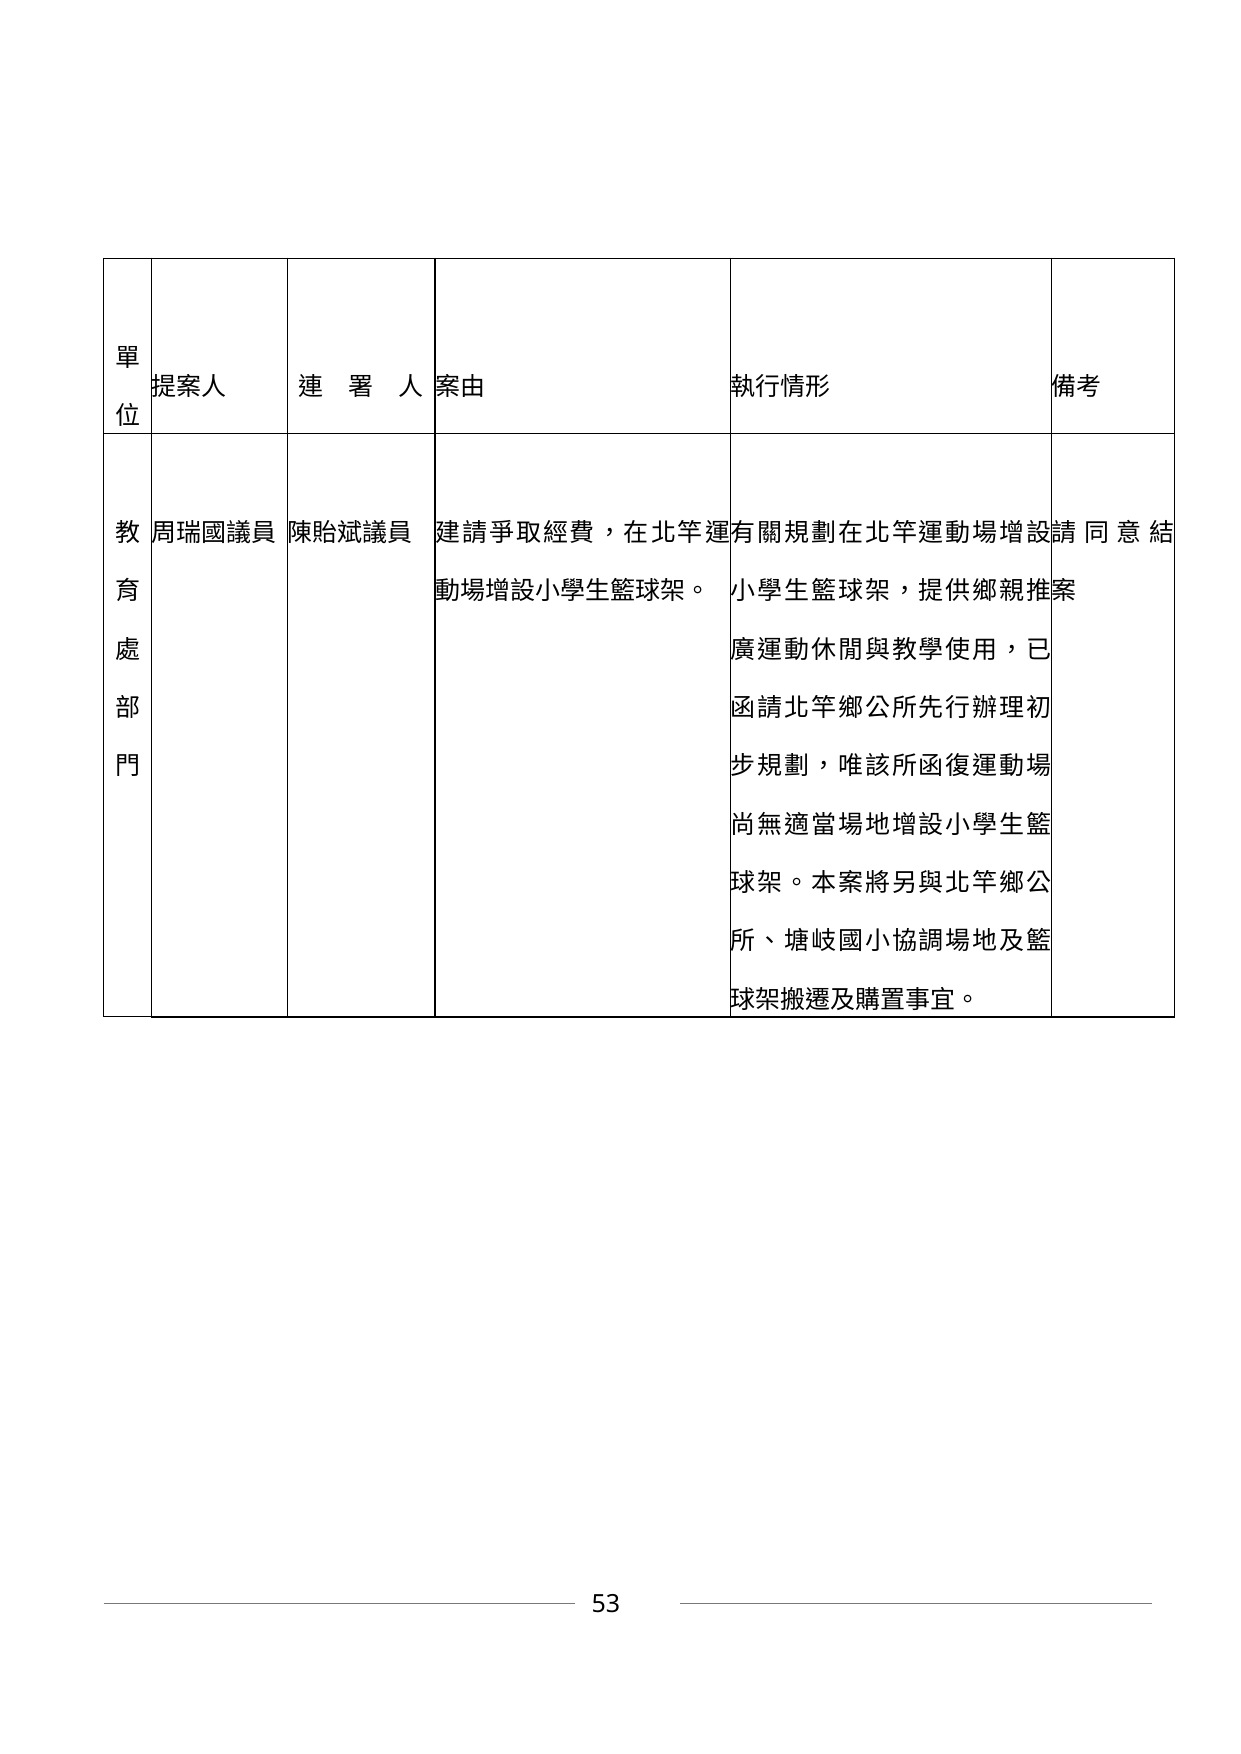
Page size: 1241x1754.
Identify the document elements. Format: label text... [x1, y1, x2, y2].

table_cell 周瑞國議員 [152, 434, 287, 1016]
table_cell 請同意結案 [1052, 434, 1174, 1016]
table_cell 連 署 人 [288, 259, 434, 433]
table_cell 案由 [436, 259, 730, 433]
table_cell 有關規劃在北竿運動場增設小學生籃球架，提供鄉親推廣運動休閒與教學使用，已函請北竿鄉公所先行辦理初步規劃，唯該所函復運動場尚無適當場地增設小學生籃球架。本案將另與北竿鄉公所、塘岐國小協調場地及籃球架搬遷及購置事宜。 [731, 434, 1051, 1016]
table_cell 教育處 部門 [104, 434, 151, 1016]
table_cell 單位 [104, 259, 151, 433]
table_cell 備考 [1052, 259, 1174, 433]
table_cell 提案人 [152, 259, 287, 433]
table_cell 執行情形 [731, 259, 1051, 433]
table_cell 建請爭取經費，在北竿運動場增設小學生籃球架。 [436, 434, 730, 1016]
table_cell 陳貽斌議員 [288, 434, 434, 1016]
